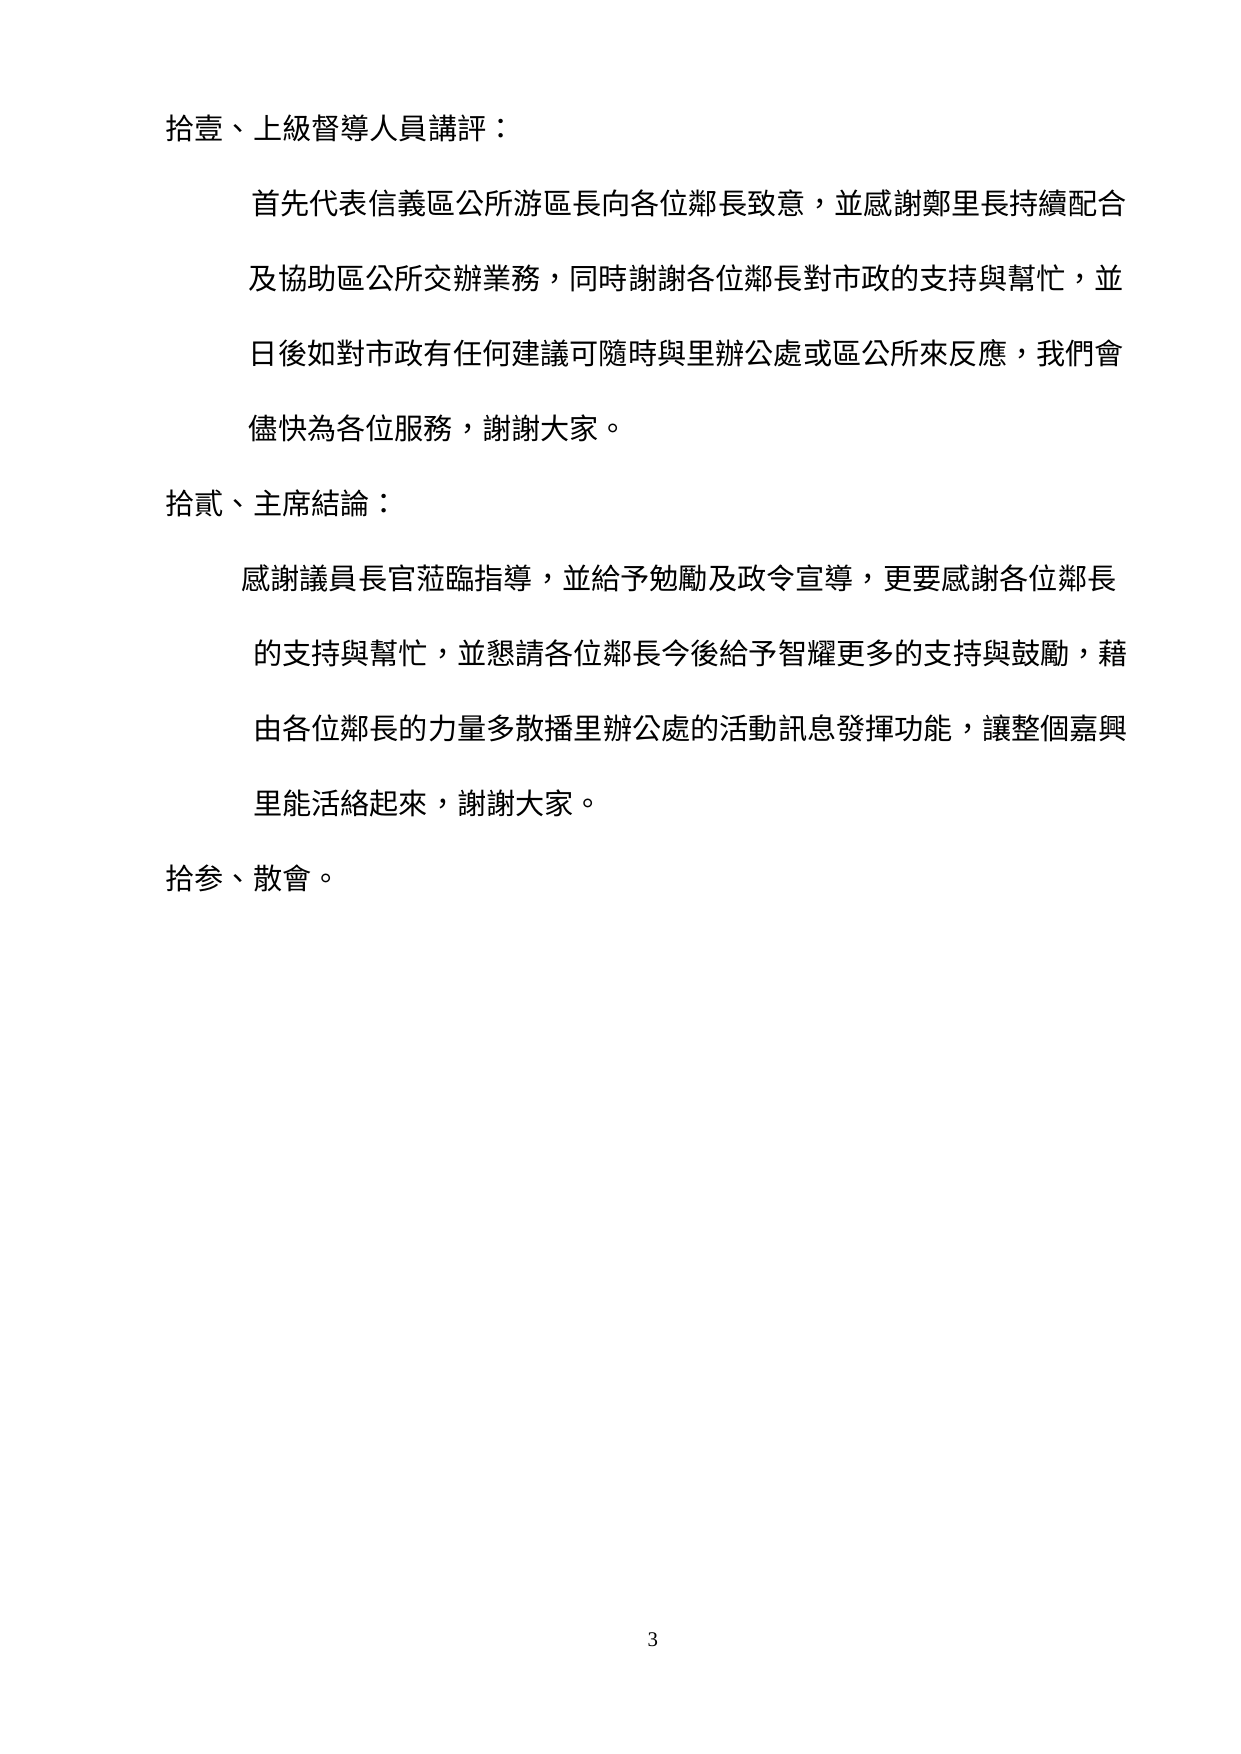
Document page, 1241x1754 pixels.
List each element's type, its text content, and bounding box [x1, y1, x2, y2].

text 首先代表信義區公所游區長向各位鄰長致意，並感謝鄭里長持續配合及協助區公所交辦業務，同時謝謝各位鄰長對市政的支持與幫忙，並日後如對市政有任何建議可隨時與里辦公處或區公所來反應，我們會儘快為各位服務，謝謝大家。 [190, 164, 1140, 464]
text 拾壹、上級督導人員講評： [165, 89, 1140, 164]
text 感謝議員長官蒞臨指導，並給予勉勵及政令宣導，更要感謝各位鄰長的支持與幫忙，並懇請各位鄰長今後給予智耀更多的支持與鼓勵，藉由各位鄰長的力量多散播里辦公處的活動訊息發揮功能，讓整個嘉興里能活絡起來，謝謝大家。 [165, 539, 1140, 839]
text 拾貳、主席結論： [165, 464, 1140, 539]
text 拾参、散會。 [165, 839, 1140, 914]
